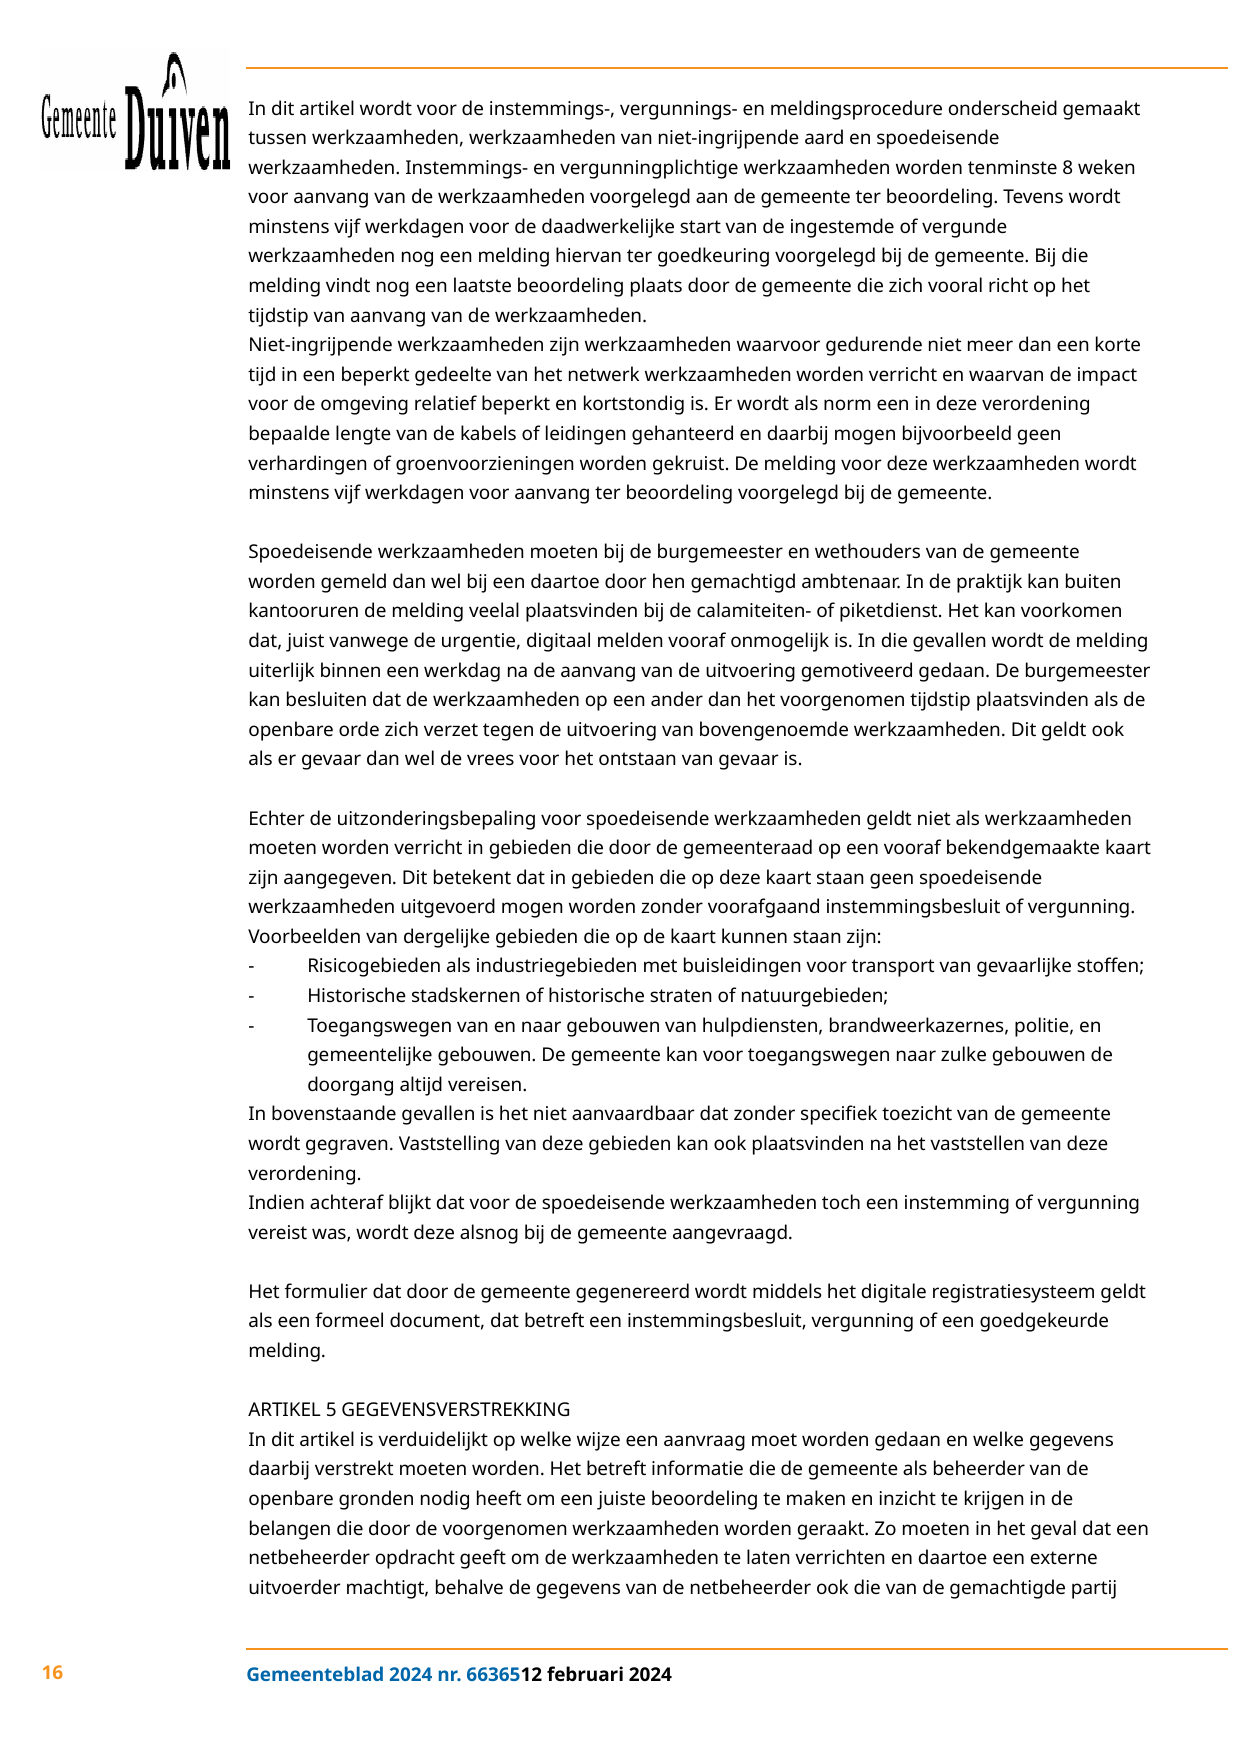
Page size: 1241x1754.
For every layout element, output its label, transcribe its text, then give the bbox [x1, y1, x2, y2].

list Risicogebieden als industriegebieden met buisleidingen voor transport van gevaarlijke stoffen; [248, 953, 1152, 978]
text In dit artikel wordt voor de instemmings-, vergunnings- en meldingsprocedure onderscheid gemaakt tussen werkzaamheden, werkzaamheden van niet-ingrijpende aard en spoedeisende werkzaamheden. Instemmings- en vergunningplichtige werkzaamheden worden tenminste 8 weken voor aanvang van de werkzaamheden voorgelegd aan de gemeente ter beoordeling. Tevens wordt minstens vijf werkdagen voor de daadwerkelijke start van de ingestemde of vergunde werkzaamheden nog een melding hiervan ter goedkeuring voorgelegd bij de gemeente. Bij die melding vindt nog een laatste beoordeling plaats door de gemeente die zich vooral richt op het tijdstip van aanvang van de werkzaamheden. [248, 95, 1152, 328]
text Voorbeelden van dergelijke gebieden die op de kaart kunnen staan zijn: [248, 923, 1152, 949]
text Het formulier dat door de gemeente gegenereerd wordt middels het digitale registratiesysteem geldt als een formeel document, dat betreft een instemmingsbesluit, vergunning of een goedgekeurde melding. [248, 1278, 1152, 1363]
picture [41, 47, 231, 172]
text Indien achteraf blijkt dat voor de spoedeisende werkzaamheden toch een instemming of vergunning vereist was, wordt deze alsnog bij de gemeente aangevraagd. [248, 1189, 1152, 1245]
text ARTIKEL 5 GEGEVENSVERSTREKKING [248, 1396, 1152, 1422]
text In dit artikel is verduidelijkt op welke wijze een aanvraag moet worden gedaan en welke gegevens daarbij verstrekt moeten worden. Het betreft informatie die de gemeente als beheerder van de openbare gronden nodig heeft om een juiste beoordeling te maken en inzicht te krijgen in de belangen die door de voorgenomen werkzaamheden worden geraakt. Zo moeten in het geval dat een netbeheerder opdracht geeft om de werkzaamheden te laten verrichten en daartoe een externe uitvoerder machtigt, behalve de gegevens van de netbeheerder ook die van de gemachtigde partij [248, 1426, 1152, 1600]
list Historische stadskernen of historische straten of natuurgebieden; [248, 982, 1152, 1008]
list Toegangswegen van en naar gebouwen van hulpdiensten, brandweerkazernes, politie, en gemeentelijke gebouwen. De gemeente kan voor toegangswegen naar zulke gebouwen de doorgang altijd vereisen. [248, 1012, 1152, 1097]
text Echter de uitzonderingsbepaling voor spoedeisende werkzaamheden geldt niet als werkzaamheden moeten worden verricht in gebieden die door de gemeenteraad op een vooraf bekendgemaakte kaart zijn aangegeven. Dit betekent dat in gebieden die op deze kaart staan geen spoedeisende werkzaamheden uitgevoerd mogen worden zonder voorafgaand instemmingsbesluit of vergunning. [248, 805, 1152, 919]
text Spoedeisende werkzaamheden moeten bij de burgemeester en wethouders van de gemeente worden gemeld dan wel bij een daartoe door hen gemachtigd ambtenaar. In de praktijk kan buiten kantooruren de melding veelal plaatsvinden bij de calamiteiten- of piketdienst. Het kan voorkomen dat, juist vanwege de urgentie, digitaal melden vooraf onmogelijk is. In die gevallen wordt de melding uiterlijk binnen een werkdag na de aanvang van de uitvoering gemotiveerd gedaan. De burgemeester kan besluiten dat de werkzaamheden op een ander dan het voorgenomen tijdstip plaatsvinden als de openbare orde zich verzet tegen de uitvoering van bovengenoemde werkzaamheden. Dit geldt ook als er gevaar dan wel de vrees voor het ontstaan van gevaar is. [248, 538, 1152, 771]
text In bovenstaande gevallen is het niet aanvaardbaar dat zonder specifiek toezicht van de gemeente wordt gegraven. Vaststelling van deze gebieden kan ook plaatsvinden na het vaststellen van deze verordening. [248, 1101, 1152, 1186]
text Niet-ingrijpende werkzaamheden zijn werkzaamheden waarvoor gedurende niet meer dan een korte tijd in een beperkt gedeelte van het netwerk werkzaamheden worden verricht en waarvan de impact voor de omgeving relatief beperkt en kortstondig is. Er wordt als norm een in deze verordening bepaalde lengte van de kabels of leidingen gehanteerd en daarbij mogen bijvoorbeeld geen verhardingen of groenvoorzieningen worden gekruist. De melding voor deze werkzaamheden wordt minstens vijf werkdagen voor aanvang ter beoordeling voorgelegd bij de gemeente. [248, 331, 1152, 505]
